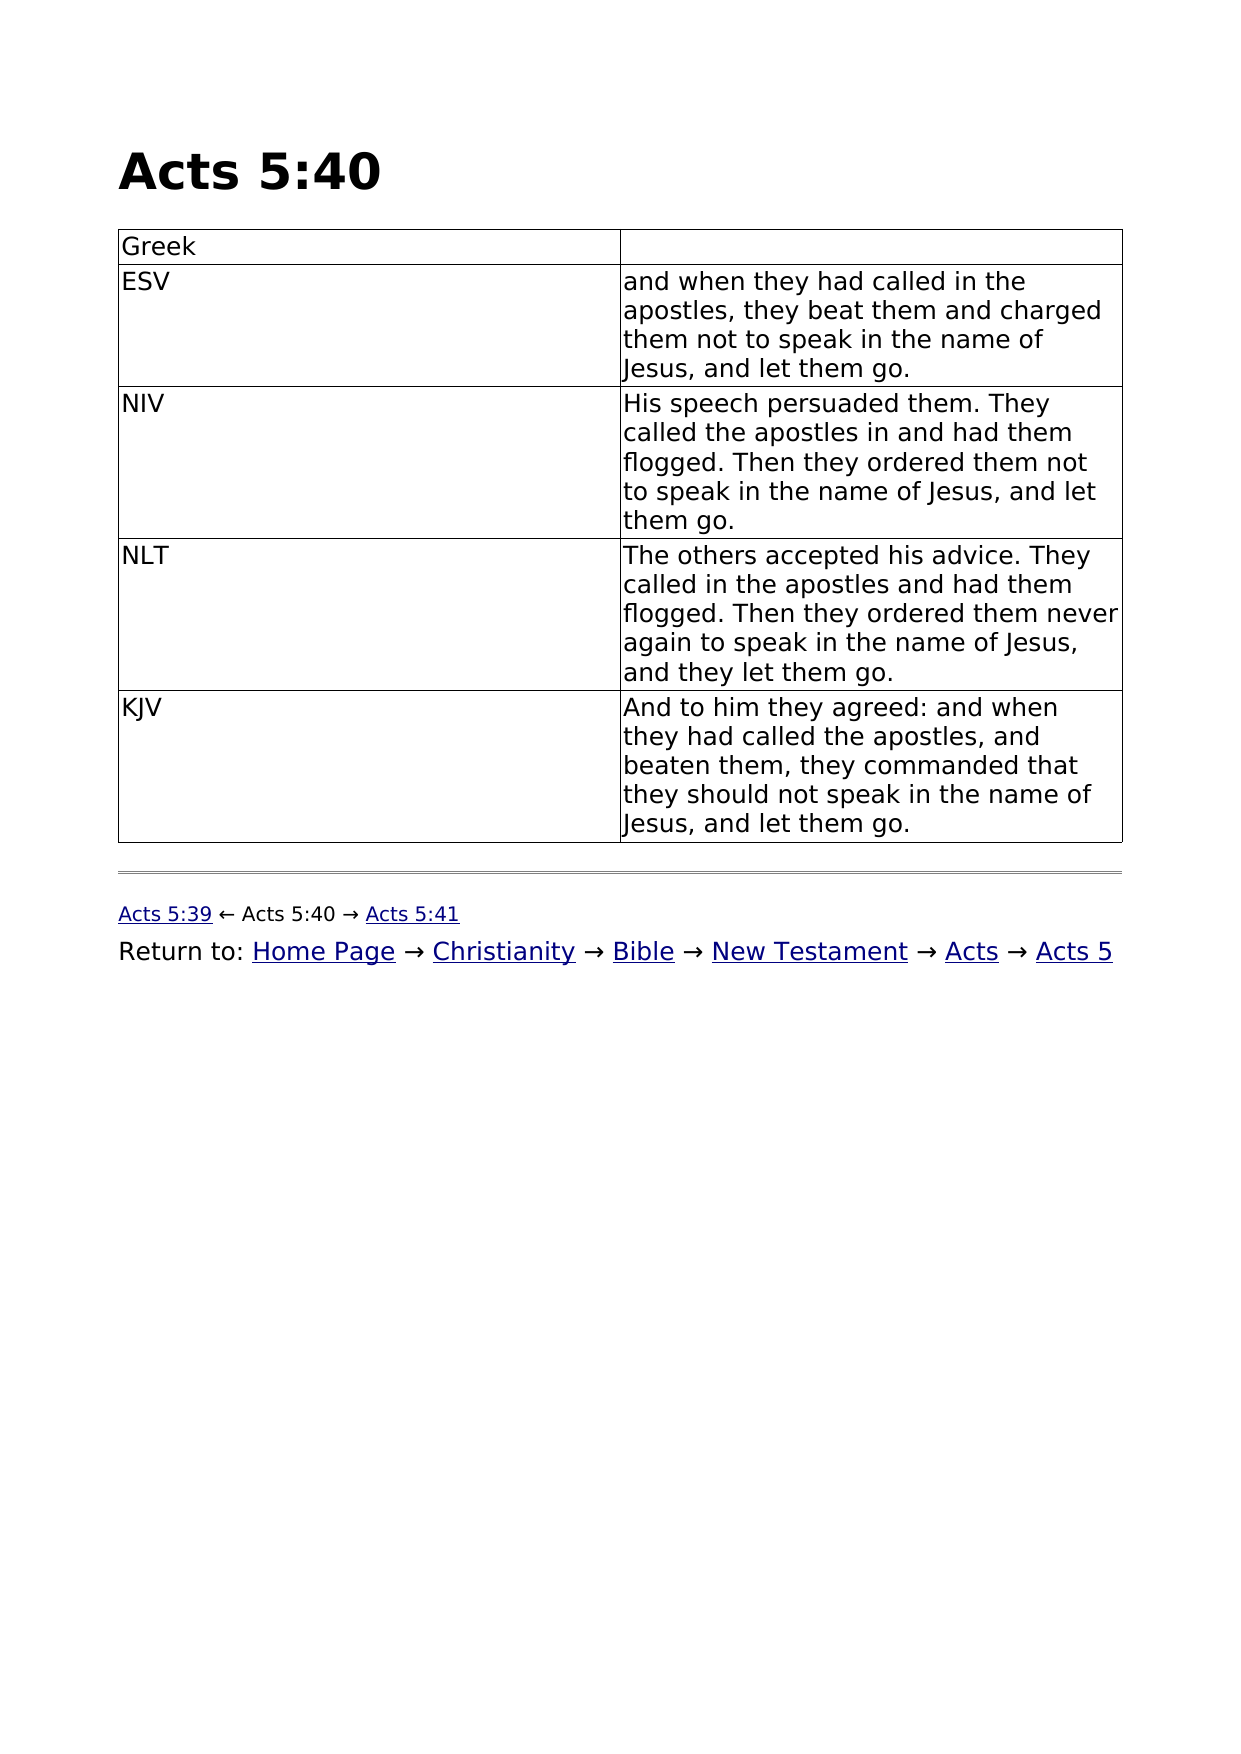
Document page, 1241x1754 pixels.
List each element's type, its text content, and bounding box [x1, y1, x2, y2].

table_cell ESV [119, 265, 620, 386]
table_cell and when they had called in the apostles, they beat them and charged them not to speak in the name of Jesus, and let them go. [621, 265, 1122, 386]
table_cell The others accepted his advice. They called in the apostles and had them flogged. Then they ordered them never again to speak in the name of Jesus, and they let them go. [621, 539, 1122, 690]
table_cell His speech persuaded them. They called the apostles in and had them flogged. Then they ordered them not to speak in the name of Jesus, and let them go. [621, 387, 1122, 538]
table_cell NIV [119, 387, 620, 538]
table_header Greek [119, 230, 620, 264]
table_header [621, 230, 1122, 264]
table_cell And to him they agreed: and when they had called the apostles, and beaten them, they commanded that they should not speak in the name of Jesus, and let them go. [621, 691, 1122, 842]
subtitle Acts 5:40 [118, 143, 1122, 201]
table_cell KJV [119, 691, 620, 842]
text Acts 5:39 ← Acts 5:40 → Acts 5:41 [118, 903, 1122, 937]
table_cell NLT [119, 539, 620, 690]
text Return to: Home Page → Christianity → Bible → New Testament → Acts → Acts 5 [118, 937, 1122, 966]
